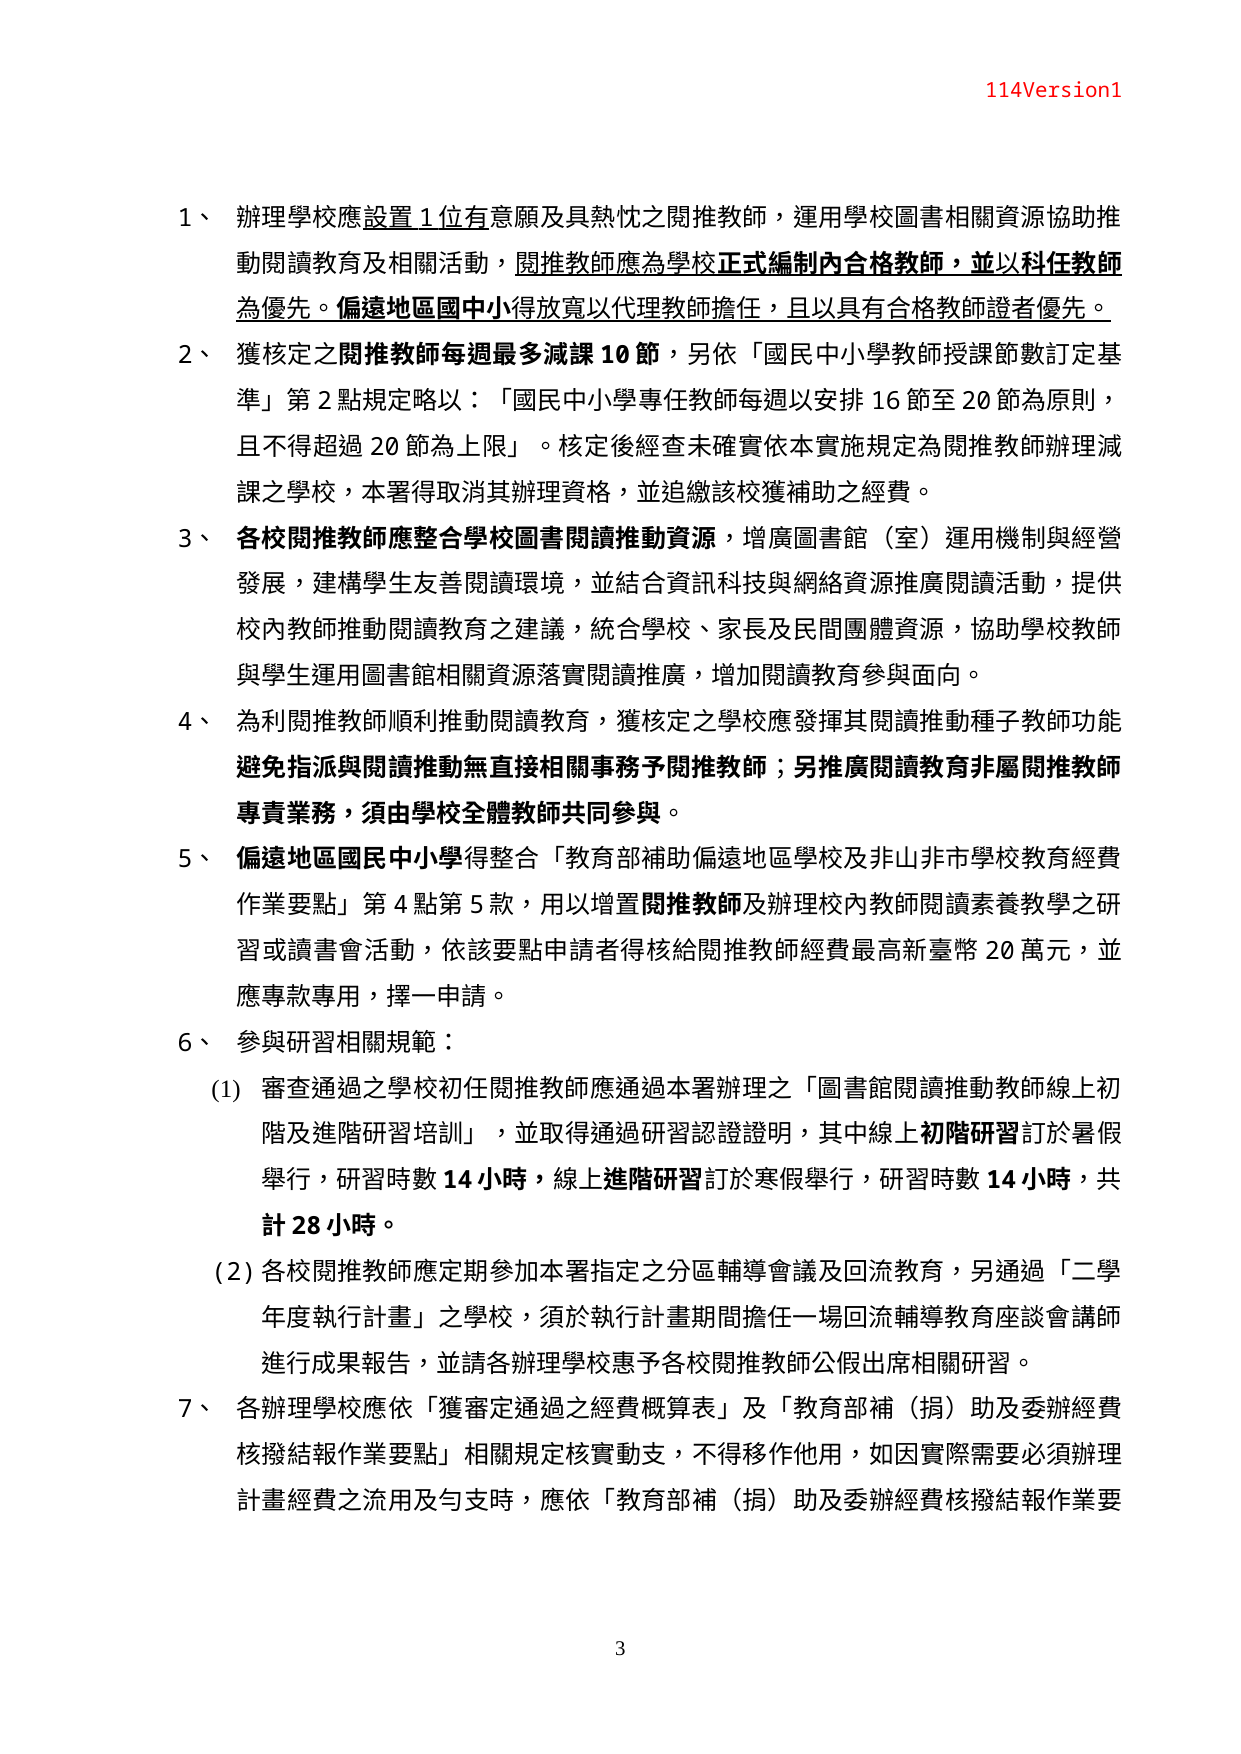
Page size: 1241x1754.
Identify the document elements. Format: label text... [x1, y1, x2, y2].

list 偏遠地區國民中小學得整合「教育部補助偏遠地區學校及非山非市學校教育經費作業要點」第4點第5款，用以增置閱推教師及辦理校內教師閱讀素養教學之研習或讀書會活動，依該要點申請者得核給閱推教師經費最高新臺幣20萬元，並應專款專用，擇一申請。 [177, 831, 1122, 1014]
list 辦理學校應設置1位有意願及具熱忱之閱推教師，運用學校圖書相關資源協助推動閱讀教育及相關活動，閱推教師應為學校正式編制內合格教師，並以科任教師為優先。偏遠地區國中小得放寬以代理教師擔任，且以具有合格教師證者優先。 [177, 189, 1122, 327]
list 參與研習相關規範： [177, 1014, 1122, 1060]
list 各校閱推教師應整合學校圖書閱讀推動資源，增廣圖書館（室）運用機制與經營發展，建構學生友善閱讀環境，並結合資訊科技與網絡資源推廣閱讀活動，提供校內教師推動閱讀教育之建議，統合學校、家長及民間團體資源，協助學校教師與學生運用圖書館相關資源落實閱讀推廣，增加閱讀教育參與面向。 [177, 510, 1122, 694]
list 各辦理學校應依「獲審定通過之經費概算表」及「教育部補（捐）助及委辦經費核撥結報作業要點」相關規定核實動支，不得移作他用，如因實際需要必須辦理計畫經費之流用及勻支時，應依「教育部補（捐）助及委辦經費核撥結報作業要 [177, 1381, 1122, 1519]
list 各校閱推教師應定期參加本署指定之分區輔導會議及回流教育，另通過「二學年度執行計畫」之學校，須於執行計畫期間擔任一場回流輔導教育座談會講師進行成果報告，並請各辦理學校惠予各校閱推教師公假出席相關研習。 [211, 1244, 1122, 1381]
list 審查通過之學校初任閱推教師應通過本署辦理之「圖書館閱讀推動教師線上初階及進階研習培訓」，並取得通過研習認證證明，其中線上初階研習訂於暑假舉行，研習時數14小時，線上進階研習訂於寒假舉行，研習時數14小時，共計28小時。 [211, 1060, 1122, 1244]
list 獲核定之閱推教師每週最多減課10節，另依「國民中小學教師授課節數訂定基準」第2點規定略以：「國民中小學專任教師每週以安排16節至20節為原則，且不得超過20節為上限」。核定後經查未確實依本實施規定為閱推教師辦理減課之學校，本署得取消其辦理資格，並追繳該校獲補助之經費。 [177, 327, 1122, 510]
list 為利閱推教師順利推動閱讀教育，獲核定之學校應發揮其閱讀推動種子教師功能，避免指派與閱讀推動無直接相關事務予閱推教師；另推廣閱讀教育非屬閱推教師專責業務，須由學校全體教師共同參與。 [177, 694, 1122, 831]
